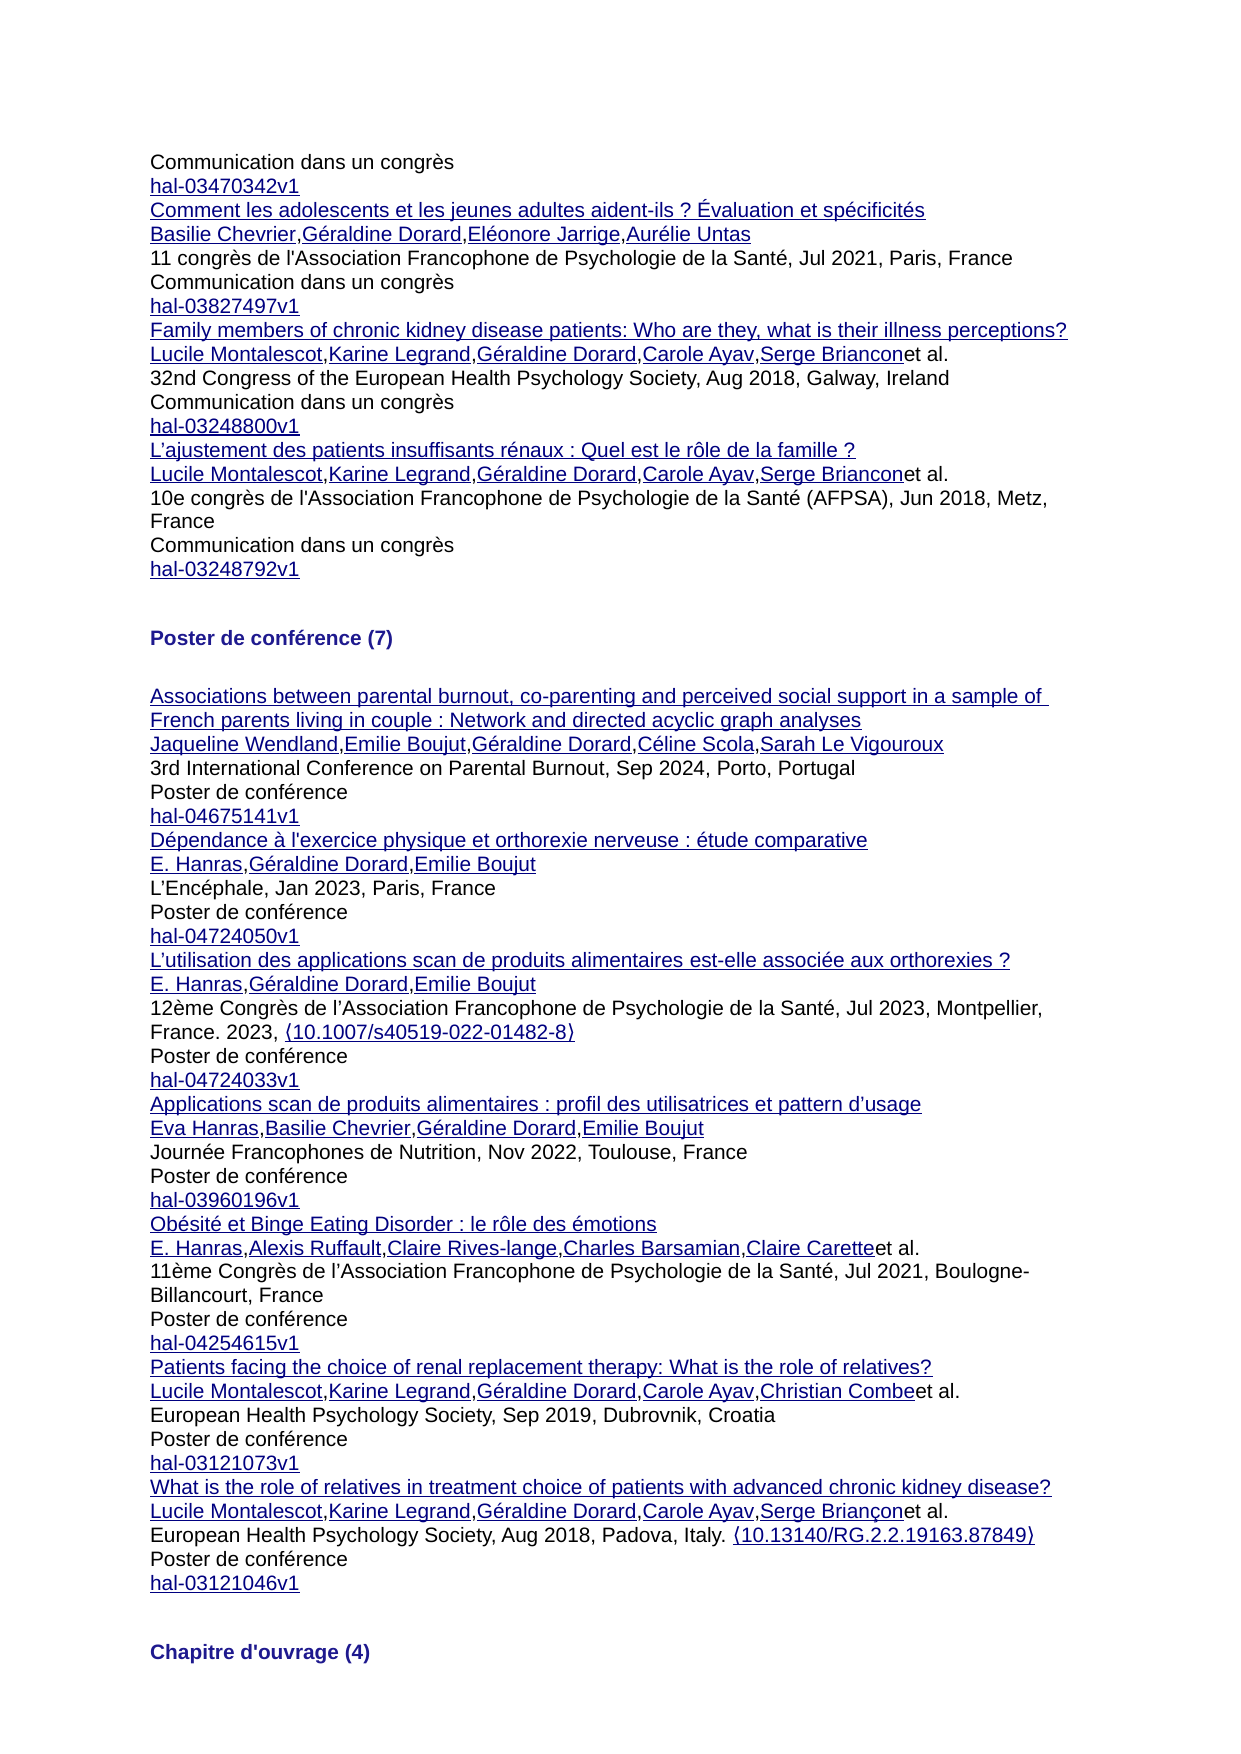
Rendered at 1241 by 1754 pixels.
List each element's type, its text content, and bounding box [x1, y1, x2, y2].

subtitle Poster de conférence (7) [150, 626, 1090, 650]
table_cell L’ajustement des patients insuffisants rénaux : Quel est le rôle de la famille ? Lucile Montalescot,Karine Legrand,Géraldine Dorard,Carole Ayav,Serge Brianconet al. 10e congrès de l'Association Francophone de Psychologie de la Santé (AFPSA), Jun 2018, Metz, France Communication dans un congrès hal-03248792v1 [150, 438, 1090, 581]
table_cell L’utilisation des applications scan de produits alimentaires est-elle associée aux orthorexies ? E. Hanras,Géraldine Dorard,Emilie Boujut 12ème Congrès de l’Association Francophone de Psychologie de la Santé, Jul 2023, Montpellier, France. 2023, ⟨10.1007/s40519-022-01482-8⟩ Poster de conférence hal-04724033v1 [150, 948, 1090, 1092]
table_cell Patients facing the choice of renal replacement therapy: What is the role of relatives? Lucile Montalescot,Karine Legrand,Géraldine Dorard,Carole Ayav,Christian Combeet al. European Health Psychology Society, Sep 2019, Dubrovnik, Croatia Poster de conférence hal-03121073v1 [150, 1355, 1090, 1475]
subtitle Chapitre d'ouvrage (4) [150, 1639, 1090, 1663]
table_header Associations between parental burnout, co-parenting and perceived social support in a sample of French parents living in couple : Network and directed acyclic graph analyses Jaqueline Wendland,Emilie Boujut,Géraldine Dorard,Céline Scola,Sarah Le Vigouroux 3rd International Conference on Parental Burnout, Sep 2024, Porto, Portugal Poster de conférence hal-04675141v1 [150, 684, 1090, 828]
table_cell Family members of chronic kidney disease patients: Who are they, what is their illness perceptions? Lucile Montalescot,Karine Legrand,Géraldine Dorard,Carole Ayav,Serge Brianconet al. 32nd Congress of the European Health Psychology Society, Aug 2018, Galway, Ireland Communication dans un congrès hal-03248800v1 [150, 318, 1090, 437]
table_cell Dépendance à l'exercice physique et orthorexie nerveuse : étude comparative E. Hanras,Géraldine Dorard,Emilie Boujut L’Encéphale, Jan 2023, Paris, France Poster de conférence hal-04724050v1 [150, 828, 1090, 948]
table_cell Obésité et Binge Eating Disorder : le rôle des émotions E. Hanras,Alexis Ruffault,Claire Rives‐lange,Charles Barsamian,Claire Caretteet al. 11ème Congrès de l’Association Francophone de Psychologie de la Santé, Jul 2021, Boulogne-Billancourt, France Poster de conférence hal-04254615v1 [150, 1211, 1090, 1355]
table_cell Comment les adolescents et les jeunes adultes aident-ils ? Évaluation et spécificités Basilie Chevrier,Géraldine Dorard,Eléonore Jarrige,Aurélie Untas 11 congrès de l'Association Francophone de Psychologie de la Santé, Jul 2021, Paris, France Communication dans un congrès hal-03827497v1 [150, 198, 1090, 318]
table_cell What is the role of relatives in treatment choice of patients with advanced chronic kidney disease? Lucile Montalescot,Karine Legrand,Géraldine Dorard,Carole Ayav,Serge Briançonet al. European Health Psychology Society, Aug 2018, Padova, Italy. ⟨10.13140/RG.2.2.19163.87849⟩ Poster de conférence hal-03121046v1 [150, 1475, 1090, 1595]
table_cell Communication dans un congrès hal-03470342v1 [150, 150, 1090, 198]
table_cell Applications scan de produits alimentaires : profil des utilisatrices et pattern d’usage Eva Hanras,Basilie Chevrier,Géraldine Dorard,Emilie Boujut Journée Francophones de Nutrition, Nov 2022, Toulouse, France Poster de conférence hal-03960196v1 [150, 1092, 1090, 1211]
